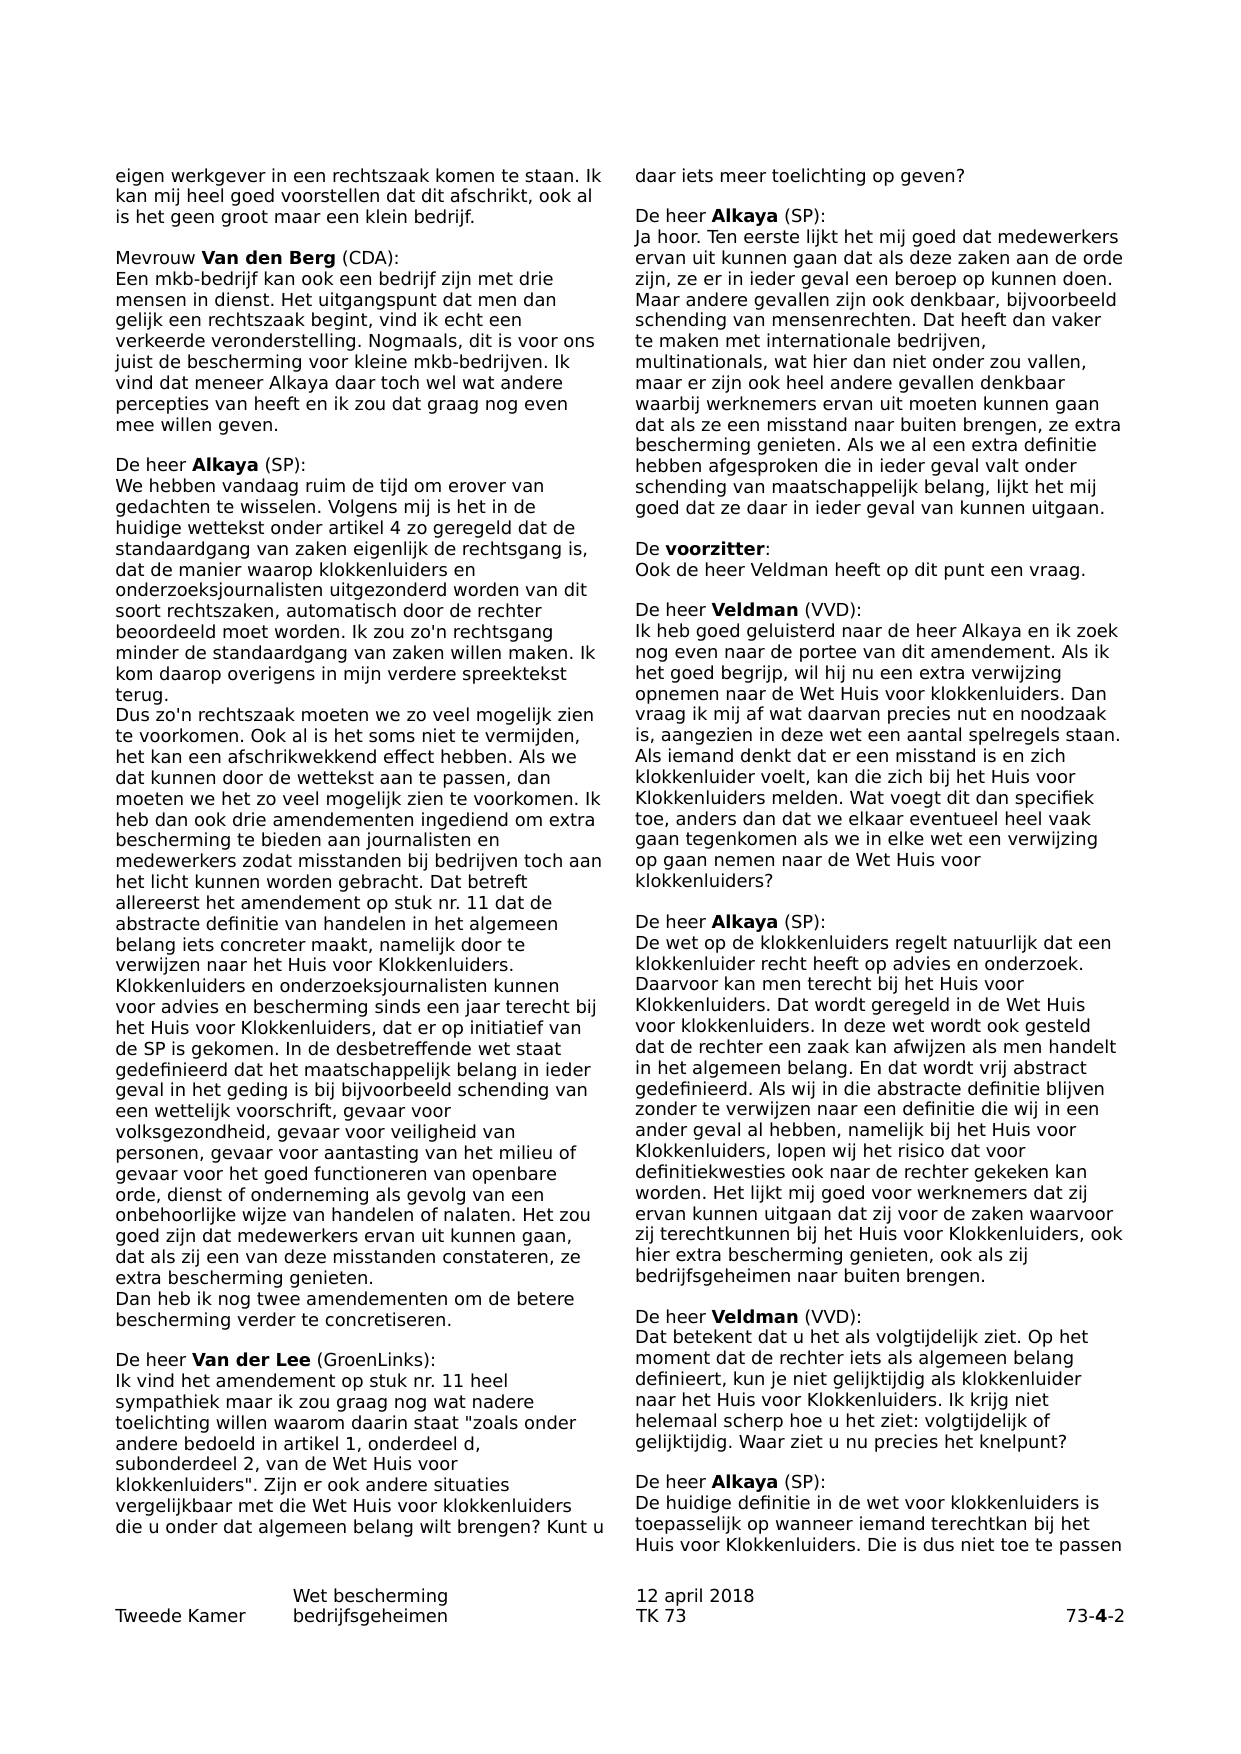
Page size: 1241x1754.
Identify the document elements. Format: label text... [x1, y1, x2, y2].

text De heer Veldman (VVD): [635, 1307, 1125, 1327]
text De heer Alkaya (SP): [115, 455, 605, 476]
text De heer Alkaya (SP): [635, 206, 1125, 227]
text De huidige definitie in de wet voor klokkenluiders is toepasselijk op wanneer iemand terechtkan bij het Huis voor Klokkenluiders. Die is dus niet toe te passen [635, 1493, 1125, 1556]
text Ja hoor. Ten eerste lijkt het mij goed dat medewerkers ervan uit kunnen gaan dat als deze zaken aan de orde zijn, ze er in ieder geval een beroep op kunnen doen. Maar andere gevallen zijn ook denkbaar, bijvoorbeeld schending van mensenrechten. Dat heeft dan vaker te maken met internationale bedrijven, multinationals, wat hier dan niet onder zou vallen, maar er zijn ook heel andere gevallen denkbaar waarbij werknemers ervan uit moeten kunnen gaan dat als ze een misstand naar buiten brengen, ze extra bescherming genieten. Als we al een extra definitie hebben afgesproken die in ieder geval valt onder schending van maatschappelijk belang, lijkt het mij goed dat ze daar in ieder geval van kunnen uitgaan. [635, 227, 1125, 518]
text Dus zo'n rechtszaak moeten we zo veel mogelijk zien te voorkomen. Ook al is het soms niet te vermijden, het kan een afschrikwekkend effect hebben. Als we dat kunnen door de wettekst aan te passen, dan moeten we het zo veel mogelijk zien te voorkomen. Ik heb dan ook drie amendementen ingediend om extra bescherming te bieden aan journalisten en medewerkers zodat misstanden bij bedrijven toch aan het licht kunnen worden gebracht. Dat betreft allereerst het amendement op stuk nr. 11 dat de abstracte definitie van handelen in het algemeen belang iets concreter maakt, namelijk door te verwijzen naar het Huis voor Klokkenluiders. Klokkenluiders en onderzoeksjournalisten kunnen voor advies en bescherming sinds een jaar terecht bij het Huis voor Klokkenluiders, dat er op initiatief van de SP is gekomen. In de desbetreffende wet staat gedefinieerd dat het maatschappelijk belang in ieder geval in het geding is bij bijvoorbeeld schending van een wettelijk voorschrift, gevaar voor volksgezondheid, gevaar voor veiligheid van personen, gevaar voor aantasting van het milieu of gevaar voor het goed functioneren van openbare orde, dienst of onderneming als gevolg van een onbehoorlijke wijze van handelen of nalaten. Het zou goed zijn dat medewerkers ervan uit kunnen gaan, dat als zij een van deze misstanden constateren, ze extra bescherming genieten. [115, 705, 605, 1288]
text Dat betekent dat u het als volgtijdelijk ziet. Op het moment dat de rechter iets als algemeen belang definieert, kun je niet gelijktijdig als klokkenluider naar het Huis voor Klokkenluiders. Ik krijg niet helemaal scherp hoe u het ziet: volgtijdelijk of gelijktijdig. Waar ziet u nu precies het knelpunt? [635, 1327, 1125, 1452]
text Een mkb-bedrijf kan ook een bedrijf zijn met drie mensen in dienst. Het uitgangspunt dat men dan gelijk een rechtszaak begint, vind ik echt een verkeerde veronderstelling. Nogmaals, dit is voor ons juist de bescherming voor kleine mkb-bedrijven. Ik vind dat meneer Alkaya daar toch wel wat andere percepties van heeft en ik zou dat graag nog even mee willen geven. [115, 268, 605, 435]
text Ook de heer Veldman heeft op dit punt een vraag. [635, 559, 1125, 580]
text Mevrouw Van den Berg (CDA): [115, 248, 605, 268]
text De heer Van der Lee (GroenLinks): [115, 1350, 605, 1371]
text De heer Alkaya (SP): [635, 1472, 1125, 1493]
text Ik vind het amendement op stuk nr. 11 heel sympathiek maar ik zou graag nog wat nadere toelichting willen waarom daarin staat "zoals onder andere bedoeld in artikel 1, onderdeel d, subonderdeel 2, van de Wet Huis voor klokkenluiders". Zijn er ook andere situaties vergelijkbaar met die Wet Huis voor klokkenluiders die u onder dat algemeen belang wilt brengen? Kunt u [115, 1371, 605, 1537]
text Dan heb ik nog twee amendementen om de betere bescherming verder te concretiseren. [115, 1288, 605, 1330]
text De heer Alkaya (SP): [635, 912, 1125, 932]
text Ik heb goed geluisterd naar de heer Alkaya en ik zoek nog even naar de portee van dit amendement. Als ik het goed begrijp, wil hij nu een extra verwijzing opnemen naar de Wet Huis voor klokkenluiders. Dan vraag ik mij af wat daarvan precies nut en noodzaak is, aangezien in deze wet een aantal spelregels staan. Als iemand denkt dat er een misstand is en zich klokkenluider voelt, kan die zich bij het Huis voor Klokkenluiders melden. Wat voegt dit dan specifiek toe, anders dan dat we elkaar eventueel heel vaak gaan tegenkomen als we in elke wet een verwijzing op gaan nemen naar de Wet Huis voor klokkenluiders? [635, 621, 1125, 892]
text daar iets meer toelichting op geven? [635, 165, 1125, 186]
text De heer Veldman (VVD): [635, 600, 1125, 621]
text De wet op de klokkenluiders regelt natuurlijk dat een klokkenluider recht heeft op advies en onderzoek. Daarvoor kan men terecht bij het Huis voor Klokkenluiders. Dat wordt geregeld in de Wet Huis voor klokkenluiders. In deze wet wordt ook gesteld dat de rechter een zaak kan afwijzen als men handelt in het algemeen belang. En dat wordt vrij abstract gedefinieerd. Als wij in die abstracte definitie blijven zonder te verwijzen naar een definitie die wij in een ander geval al hebben, namelijk bij het Huis voor Klokkenluiders, lopen wij het risico dat voor definitiekwesties ook naar de rechter gekeken kan worden. Het lijkt mij goed voor werknemers dat zij ervan kunnen uitgaan dat zij voor de zaken waarvoor zij terechtkunnen bij het Huis voor Klokkenluiders, ook hier extra bescherming genieten, ook als zij bedrijfsgeheimen naar buiten brengen. [635, 932, 1125, 1287]
text We hebben vandaag ruim de tijd om erover van gedachten te wisselen. Volgens mij is het in de huidige wettekst onder artikel 4 zo geregeld dat de standaardgang van zaken eigenlijk de rechtsgang is, dat de manier waarop klokkenluiders en onderzoeksjournalisten uitgezonderd worden van dit soort rechtszaken, automatisch door de rechter beoordeeld moet worden. Ik zou zo'n rechtsgang minder de standaardgang van zaken willen maken. Ik kom daarop overigens in mijn verdere spreektekst terug. [115, 476, 605, 705]
text eigen werkgever in een rechtszaak komen te staan. Ik kan mij heel goed voorstellen dat dit afschrikt, ook al is het geen groot maar een klein bedrijf. [115, 165, 605, 228]
text De voorzitter: [635, 538, 1125, 559]
